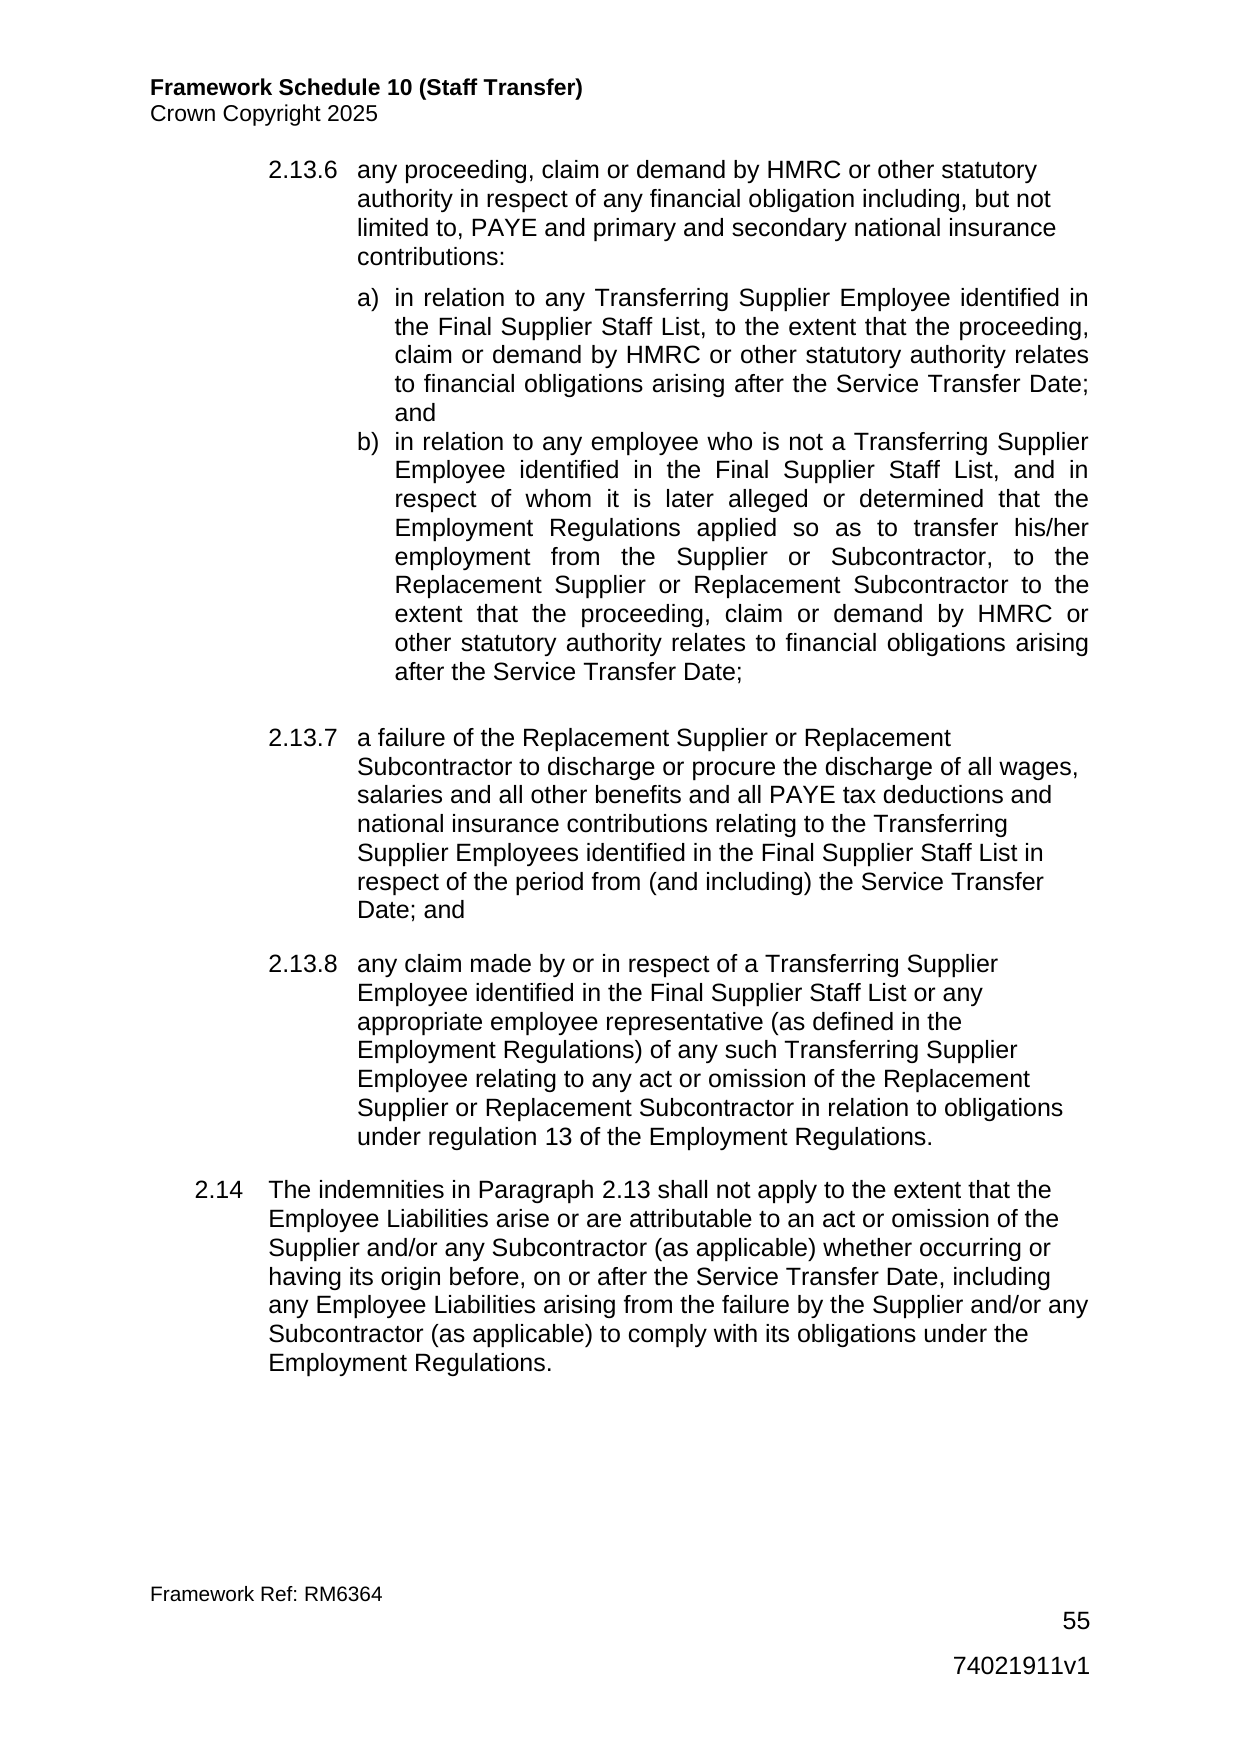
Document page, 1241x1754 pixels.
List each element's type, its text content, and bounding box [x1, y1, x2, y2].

list The indemnities in Paragraph 2.13 shall not apply to the extent that the Employee Liabilities arise or are attributable to an act or omission of the Supplier and/or any Subcontractor (as applicable) whether occurring or having its origin before, on or after the Service Transfer Date, including any Employee Liabilities arising from the failure by the Supplier and/or any Subcontractor (as applicable) to comply with its obligations under the Employment Regulations. [194, 1175, 1090, 1377]
list any claim made by or in respect of a Transferring Supplier Employee identified in the Final Supplier Staff List or any appropriate employee representative (as defined in the Employment Regulations) of any such Transferring Supplier Employee relating to any act or omission of the Replacement Supplier or Replacement Subcontractor in relation to obligations under regulation 13 of the Employment Regulations. [268, 949, 1090, 1150]
list in relation to any Transferring Supplier Employee identified in the Final Supplier Staff List, to the extent that the proceeding, claim or demand by HMRC or other statutory authority relates to financial obligations arising after the Service Transfer Date; and [357, 283, 1090, 427]
list in relation to any employee who is not a Transferring Supplier Employee identified in the Final Supplier Staff List, and in respect of whom it is later alleged or determined that the Employment Regulations applied so as to transfer his/her employment from the Supplier or Subcontractor, to the Replacement Supplier or Replacement Subcontractor to the extent that the proceeding, claim or demand by HMRC or other statutory authority relates to financial obligations arising after the Service Transfer Date; [357, 427, 1090, 685]
list any proceeding, claim or demand by HMRC or other statutory authority in respect of any financial obligation including, but not limited to, PAYE and primary and secondary national insurance contributions: [268, 155, 1090, 270]
list a failure of the Replacement Supplier or Replacement Subcontractor to discharge or procure the discharge of all wages, salaries and all other benefits and all PAYE tax deductions and national insurance contributions relating to the Transferring Supplier Employees identified in the Final Supplier Staff List in respect of the period from (and including) the Service Transfer Date; and [268, 723, 1090, 924]
